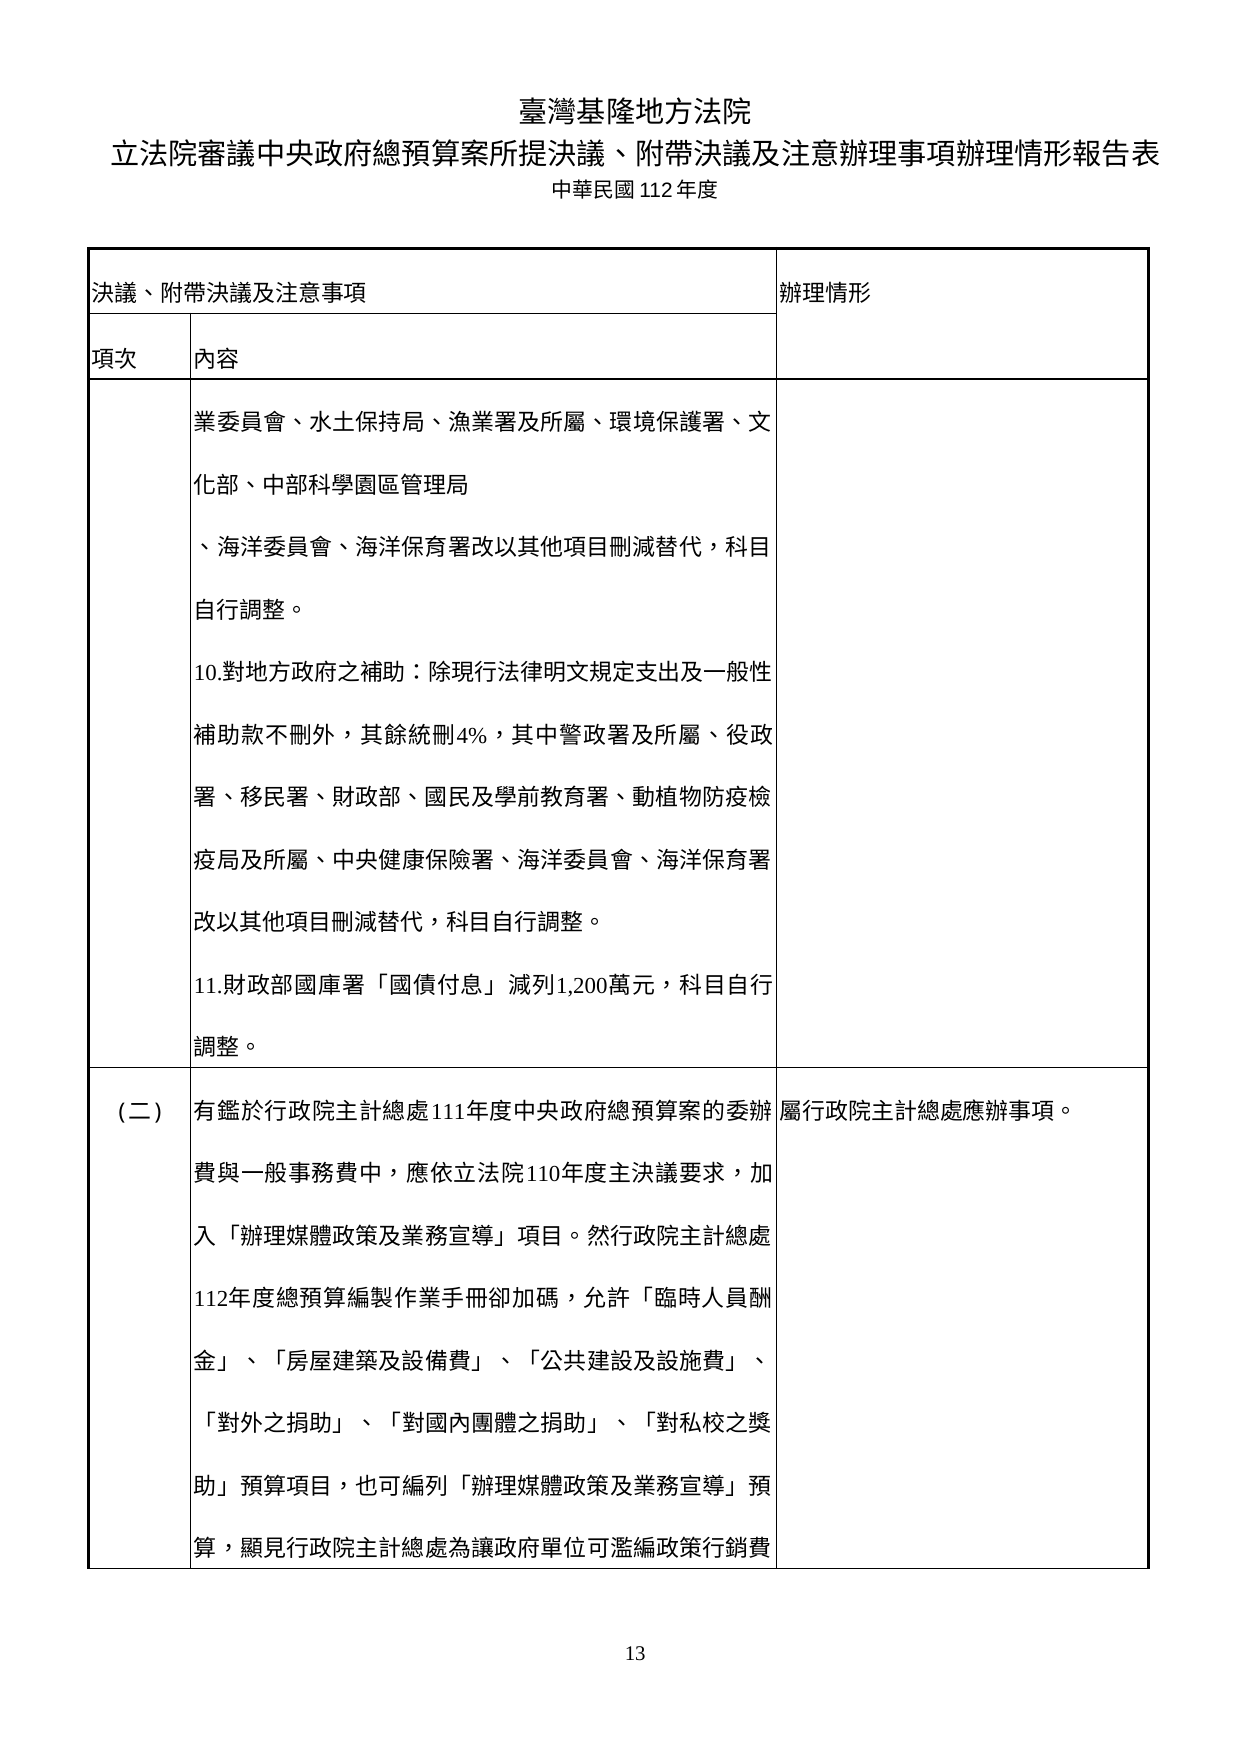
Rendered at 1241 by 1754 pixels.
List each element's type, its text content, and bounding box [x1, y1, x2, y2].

table_cell 內容 [191, 314, 776, 378]
table_cell 有鑑於行政院主計總處111年度中央政府總預算案的委辦費與一般事務費中，應依立法院110年度主決議要求，加入「辦理媒體政策及業務宣導」項目。然行政院主計總處112年度總預算編製作業手冊卻加碼，允許「臨時人員酬金」、「房屋建築及設備費」、「公共建設及設施費」、「對外之捐助」、「對國內團體之捐助」、「對私校之獎助」預算項目，也可編列「辦理媒體政策及業務宣導」預算，顯見行政院主計總處為讓政府單位可濫編政策行銷費 [191, 1068, 776, 1568]
table_header 決議、附帶決議及注意事項 [90, 250, 776, 312]
table_cell 項次 [90, 314, 190, 378]
table_cell [777, 380, 1147, 1067]
table_cell [90, 380, 190, 1067]
table_header 辦理情形 [777, 250, 1147, 378]
table_cell 業委員會、水土保持局、漁業署及所屬、環境保護署、文化部、中部科學園區管理局 、海洋委員會、海洋保育署改以其他項目刪減替代，科目自行調整。 10.對地方政府之補助：除現行法律明文規定支出及一般性補助款不刪外，其餘統刪4%，其中警政署及所屬、役政署、移民署、財政部、國民及學前教育署、動植物防疫檢疫局及所屬、中央健康保險署、海洋委員會、海洋保育署改以其他項目刪減替代，科目自行調整。 11.財政部國庫署「國債付息」減列1,200萬元，科目自行調整。 [191, 380, 776, 1067]
table_cell (二) [90, 1068, 190, 1568]
table_cell 屬行政院主計總處應辦事項。 [777, 1068, 1147, 1568]
